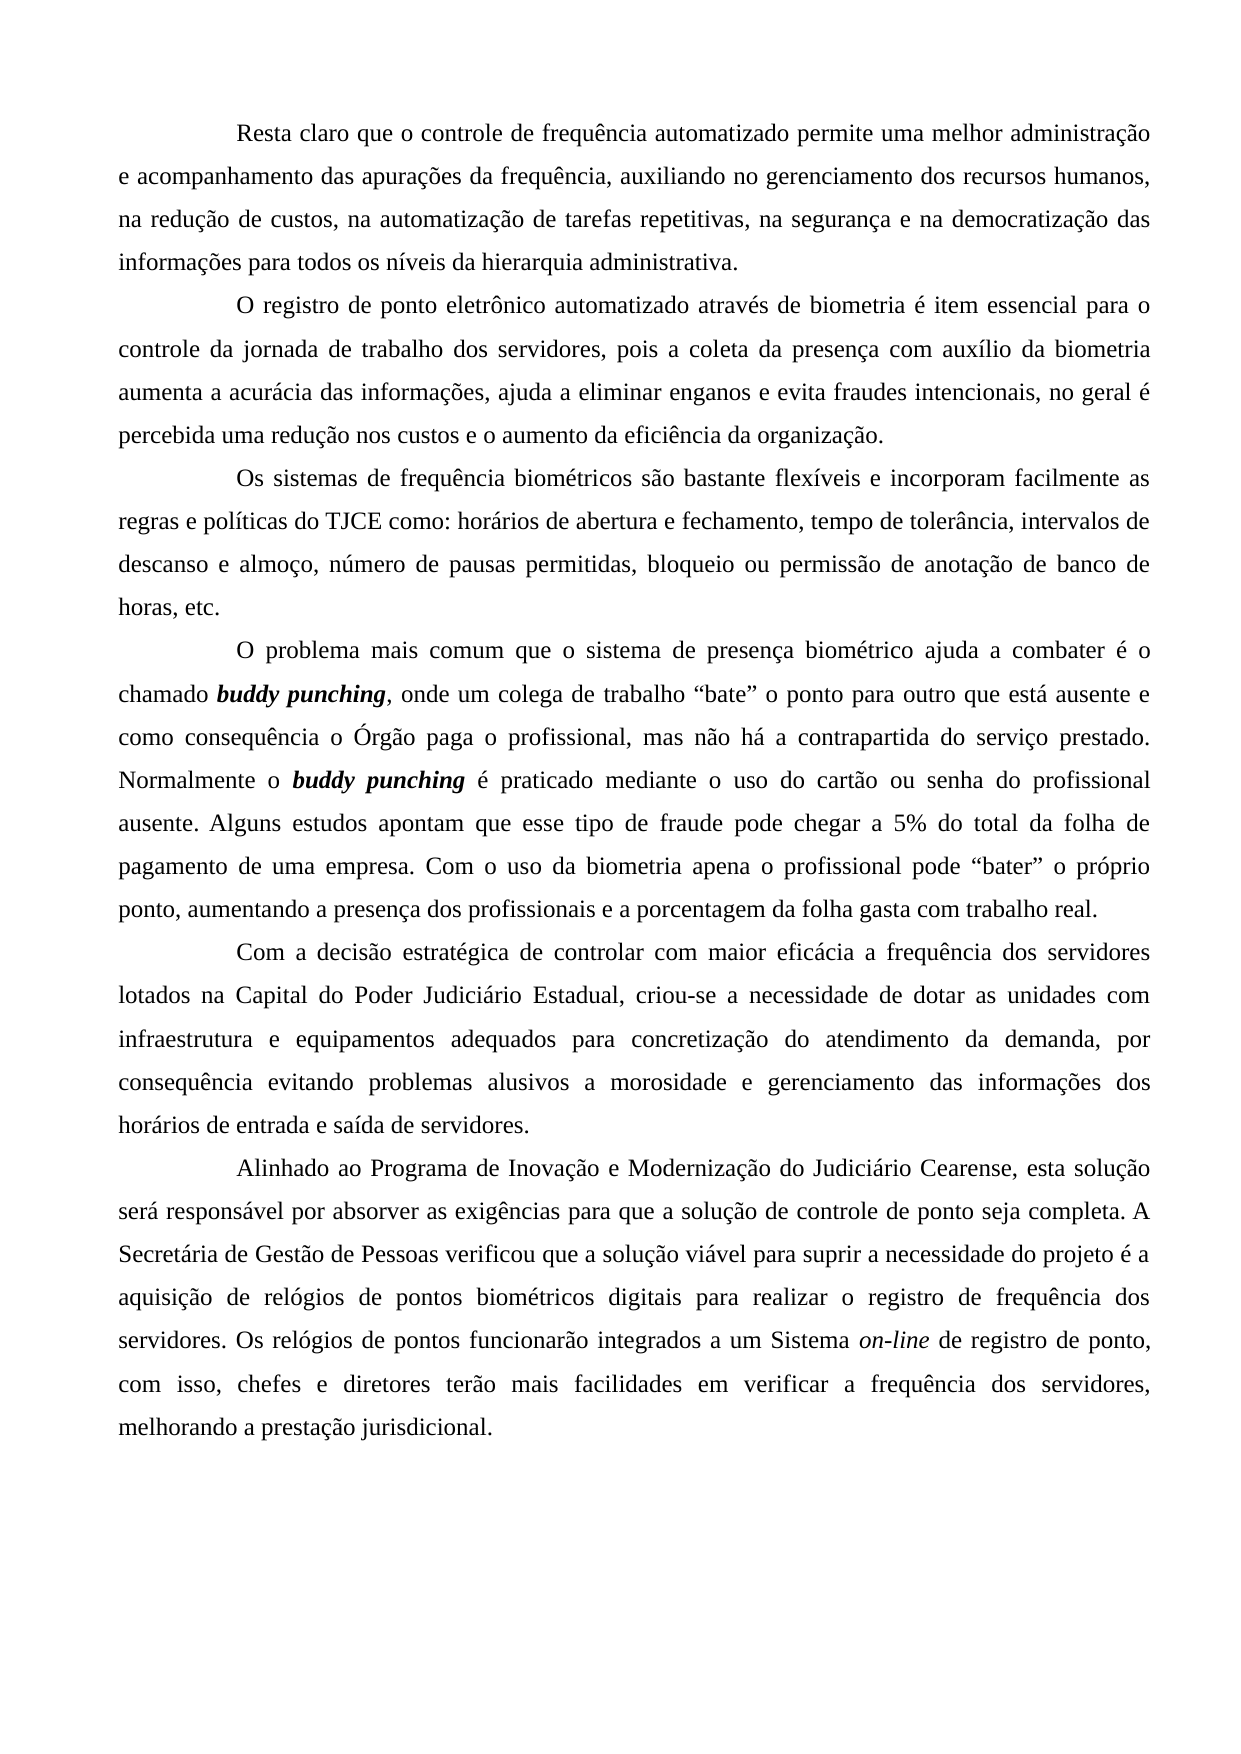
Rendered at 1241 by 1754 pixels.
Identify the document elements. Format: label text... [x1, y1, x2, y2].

text Os sistemas de frequência biométricos são bastante flexíveis e incorporam facilmente as regras e políticas do TJCE como: horários de abertura e fechamento, tempo de tolerância, intervalos de descanso e almoço, número de pausas permitidas, bloqueio ou permissão de anotação de banco de horas, etc. [118, 463, 1152, 621]
text Alinhado ao Programa de Inovação e Modernização do Judiciário Cearense, esta solução será responsável por absorver as exigências para que a solução de controle de ponto seja completa. A Secretária de Gestão de Pessoas verificou que a solução viável para suprir a necessidade do projeto é a aquisição de relógios de pontos biométricos digitais para realizar o registro de frequência dos servidores. Os relógios de pontos funcionarão integrados a um Sistema on-line de registro de ponto, com isso, chefes e diretores terão mais facilidades em verificar a frequência dos servidores, melhorando a prestação jurisdicional. [118, 1153, 1152, 1441]
text O problema mais comum que o sistema de presença biométrico ajuda a combater é o chamado buddy punching, onde um colega de trabalho “bate” o ponto para outro que está ausente e como consequência o Órgão paga o profissional, mas não há a contrapartida do serviço prestado. Normalmente o buddy punching é praticado mediante o uso do cartão ou senha do profissional ausente. Alguns estudos apontam que esse tipo de fraude pode chegar a 5% do total da folha de pagamento de uma empresa. Com o uso da biometria apena o profissional pode “bater” o próprio ponto, aumentando a presença dos profissionais e a porcentagem da folha gasta com trabalho real. [118, 636, 1152, 923]
text Resta claro que o controle de frequência automatizado permite uma melhor administração e acompanhamento das apurações da frequência, auxiliando no gerenciamento dos recursos humanos, na redução de custos, na automatização de tarefas repetitivas, na segurança e na democratização das informações para todos os níveis da hierarquia administrativa. [118, 118, 1152, 276]
text O registro de ponto eletrônico automatizado através de biometria é item essencial para o controle da jornada de trabalho dos servidores, pois a coleta da presença com auxílio da biometria aumenta a acurácia das informações, ajuda a eliminar enganos e evita fraudes intencionais, no geral é percebida uma redução nos custos e o aumento da eficiência da organização. [118, 291, 1152, 449]
text Com a decisão estratégica de controlar com maior eficácia a frequência dos servidores lotados na Capital do Poder Judiciário Estadual, criou-se a necessidade de dotar as unidades com infraestrutura e equipamentos adequados para concretização do atendimento da demanda, por consequência evitando problemas alusivos a morosidade e gerenciamento das informações dos horários de entrada e saída de servidores. [118, 937, 1152, 1139]
